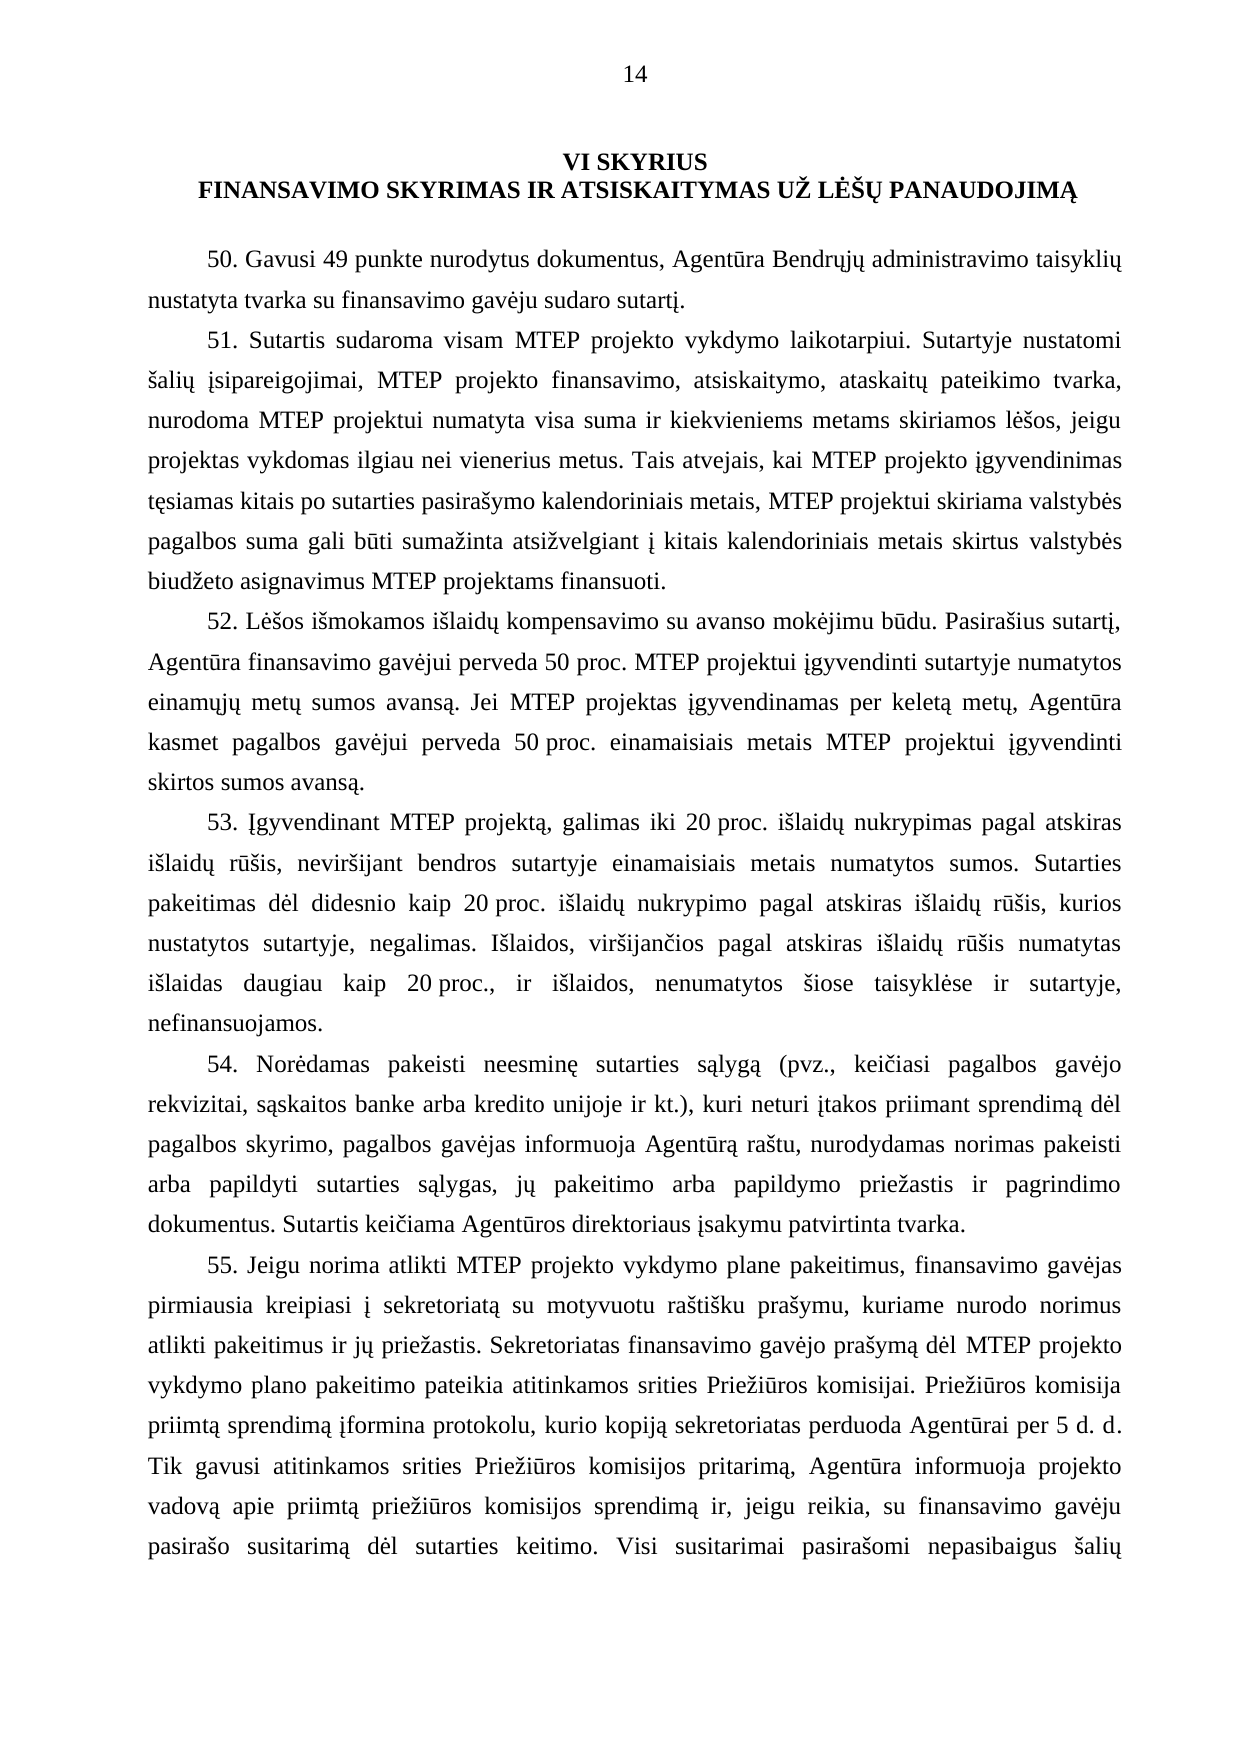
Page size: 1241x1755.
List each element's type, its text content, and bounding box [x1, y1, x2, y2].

text 53. Įgyvendinant MTEP projektą, galimas iki 20 proc. išlaidų nukrypimas pagal atskiras išlaidų rūšis, neviršijant bendros sutartyje einamaisiais metais numatytos sumos. Sutarties pakeitimas dėl didesnio kaip 20 proc. išlaidų nukrypimo pagal atskiras išlaidų rūšis, kurios nustatytos sutartyje, negalimas. Išlaidos, viršijančios pagal atskiras išlaidų rūšis numatytas išlaidas daugiau kaip 20 proc., ir išlaidos, nenumatytos šiose taisyklėse ir sutartyje, nefinansuojamos. [148, 807, 1122, 1037]
text 55. Jeigu norima atlikti MTEP projekto vykdymo plane pakeitimus, finansavimo gavėjas pirmiausia kreipiasi į sekretoriatą su motyvuotu raštišku prašymu, kuriame nurodo norimus atlikti pakeitimus ir jų priežastis. Sekretoriatas finansavimo gavėjo prašymą dėl MTEP projekto vykdymo plano pakeitimo pateikia atitinkamos srities Priežiūros komisijai. Priežiūros komisija priimtą sprendimą įformina protokolu, kurio kopiją sekretoriatas perduoda Agentūrai per 5 d. d. Tik gavusi atitinkamos srities Priežiūros komisijos pritarimą, Agentūra informuoja projekto vadovą apie priimtą priežiūros komisijos sprendimą ir, jeigu reikia, su finansavimo gavėju pasirašo susitarimą dėl sutarties keitimo. Visi susitarimai pasirašomi nepasibaigus šalių [148, 1250, 1122, 1560]
text 51. Sutartis sudaroma visam MTEP projekto vykdymo laikotarpiui. Sutartyje nustatomi šalių įsipareigojimai, MTEP projekto finansavimo, atsiskaitymo, ataskaitų pateikimo tvarka, nurodoma MTEP projektui numatyta visa suma ir kiekvieniems metams skiriamos lėšos, jeigu projektas vykdomas ilgiau nei vienerius metus. Tais atvejais, kai MTEP projekto įgyvendinimas tęsiamas kitais po sutarties pasirašymo kalendoriniais metais, MTEP projektui skiriama valstybės pagalbos suma gali būti sumažinta atsižvelgiant į kitais kalendoriniais metais skirtus valstybės biudžeto asignavimus MTEP projektams finansuoti. [148, 325, 1122, 595]
text VI SKYRIUS [148, 147, 1122, 176]
text 52. Lėšos išmokamos išlaidų kompensavimo su avanso mokėjimu būdu. Pasirašius sutartį, Agentūra finansavimo gavėjui perveda 50 proc. MTEP projektui įgyvendinti sutartyje numatytos einamųjų metų sumos avansą. Jei MTEP projektas įgyvendinamas per keletą metų, Agentūra kasmet pagalbos gavėjui perveda 50 proc. einamaisiais metais MTEP projektui įgyvendinti skirtos sumos avansą. [148, 606, 1122, 796]
text 50. Gavusi 49 punkte nurodytus dokumentus, Agentūra Bendrųjų administravimo taisyklių nustatyta tvarka su finansavimo gavėju sudaro sutartį. [148, 244, 1122, 313]
text 54. Norėdamas pakeisti neesminę sutarties sąlygą (pvz., keičiasi pagalbos gavėjo rekvizitai, sąskaitos banke arba kredito unijoje ir kt.), kuri neturi įtakos priimant sprendimą dėl pagalbos skyrimo, pagalbos gavėjas informuoja Agentūrą raštu, nurodydamas norimas pakeisti arba papildyti sutarties sąlygas, jų pakeitimo arba papildymo priežastis ir pagrindimo dokumentus. Sutartis keičiama Agentūros direktoriaus įsakymu patvirtinta tvarka. [148, 1049, 1122, 1238]
text Finansavimo skyrimas IR ATSISKAITYMAS UŽ LĖŠŲ PANAUDOJIMĄ [148, 176, 1122, 204]
